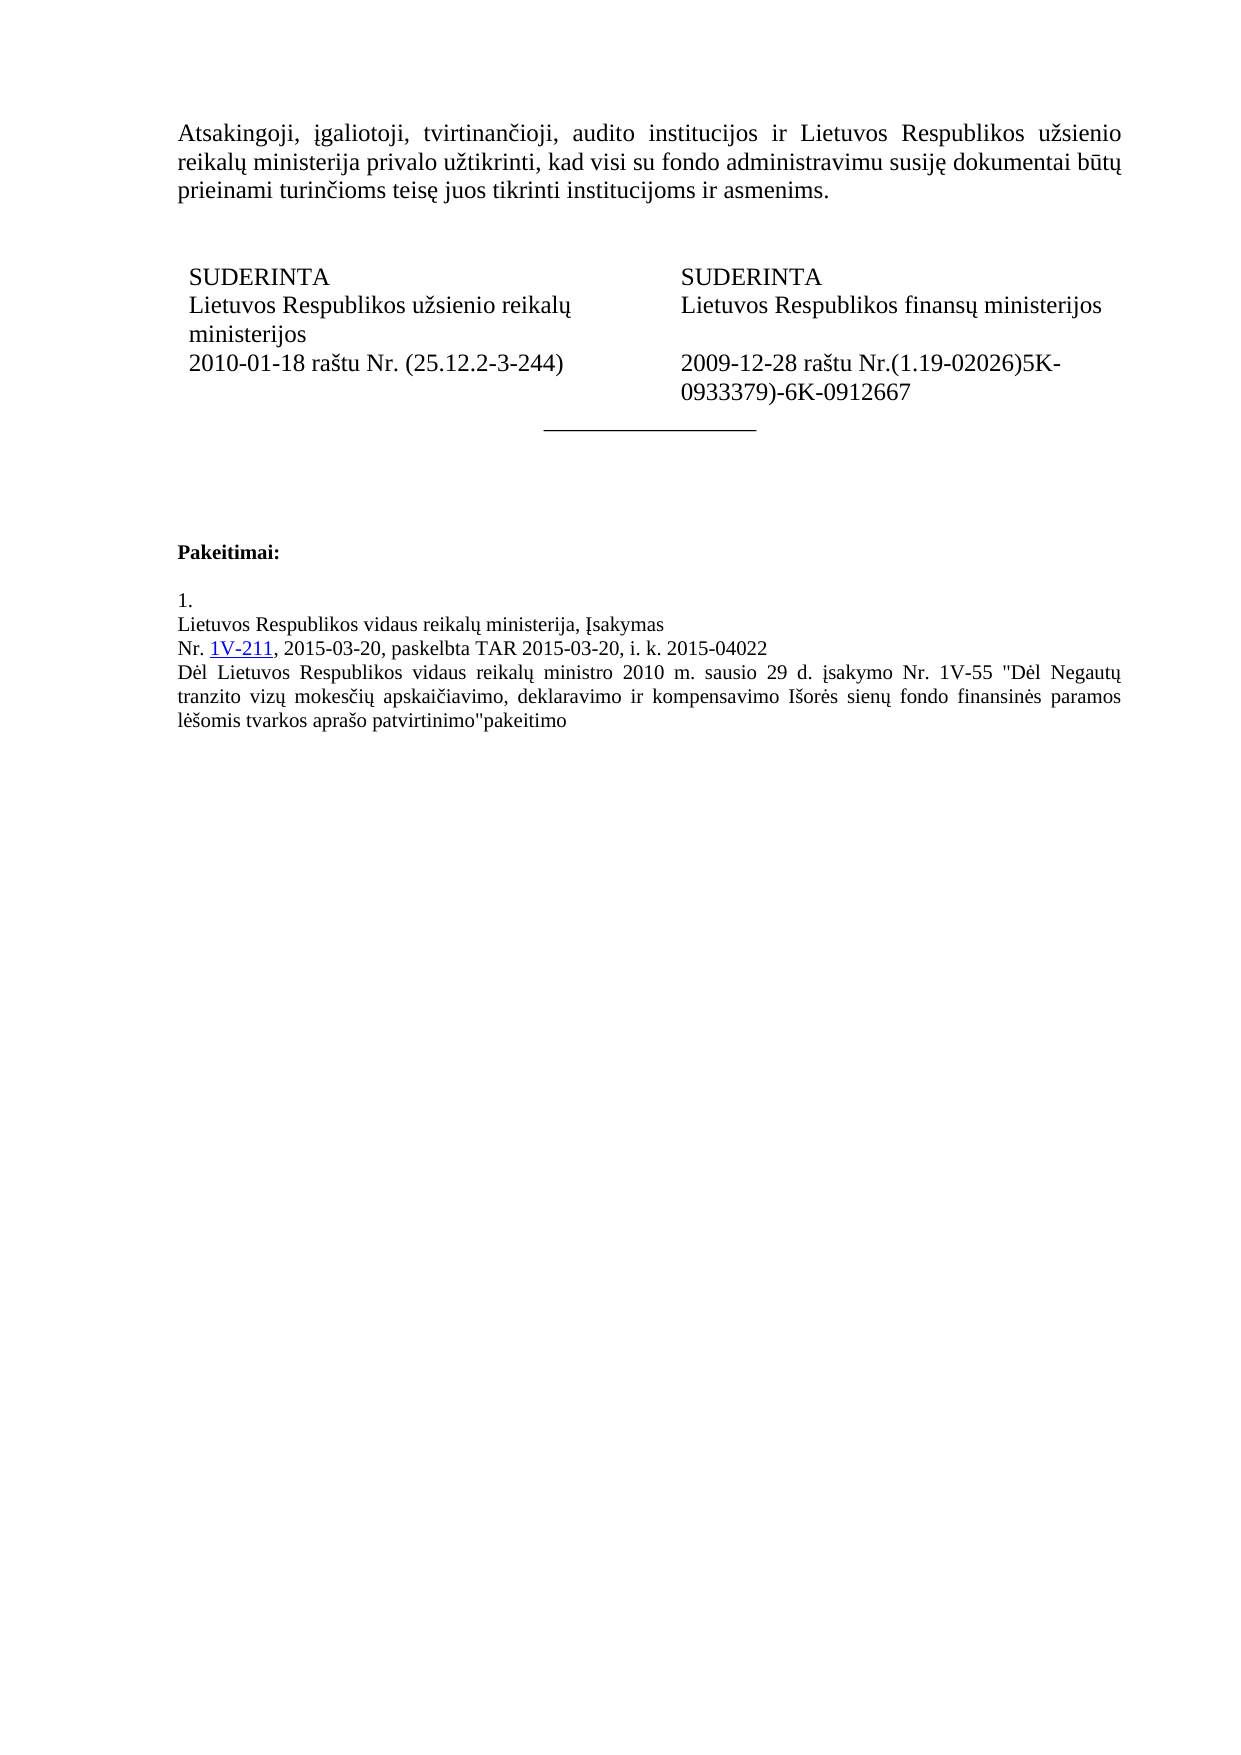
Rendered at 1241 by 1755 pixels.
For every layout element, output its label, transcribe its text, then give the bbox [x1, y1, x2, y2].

table_cell 2009-12-28 raštu Nr.(1.19-02026)5K-0933379)-6K-0912667 [669, 348, 1122, 406]
text Nr. 1V-211, 2015-03-20, paskelbta TAR 2015-03-20, i. k. 2015-04022 [177, 636, 1122, 660]
table_cell Lietuvos Respublikos finansų ministerijos [669, 291, 1122, 348]
table_cell Lietuvos Respublikos užsienio reikalų ministerijos [177, 291, 669, 348]
text Lietuvos Respublikos vidaus reikalų ministerija, Įsakymas [177, 612, 1122, 636]
text Atsakingoji, įgaliotoji, tvirtinančioji, audito institucijos ir Lietuvos Respublikos užsienio reikalų ministerija privalo užtikrinti, kad visi su fondo administravimu susiję dokumentai būtų prieinami turinčioms teisę juos tikrinti institucijoms ir asmenims. [177, 118, 1122, 204]
text Pakeitimai: [177, 540, 1122, 564]
text _________________ [177, 406, 1122, 434]
table_header SUDERINTA [669, 262, 1122, 291]
text Dėl Lietuvos Respublikos vidaus reikalų ministro 2010 m. sausio 29 d. įsakymo Nr. 1V-55 "Dėl Negautų tranzito vizų mokesčių apskaičiavimo, deklaravimo ir kompensavimo Išorės sienų fondo finansinės paramos lėšomis tvarkos aprašo patvirtinimo"pakeitimo [177, 660, 1122, 732]
table_cell 2010-01-18 raštu Nr. (25.12.2-3-244) [177, 348, 669, 406]
table_header SUDERINTA [177, 262, 669, 291]
text 1. [177, 588, 1122, 612]
